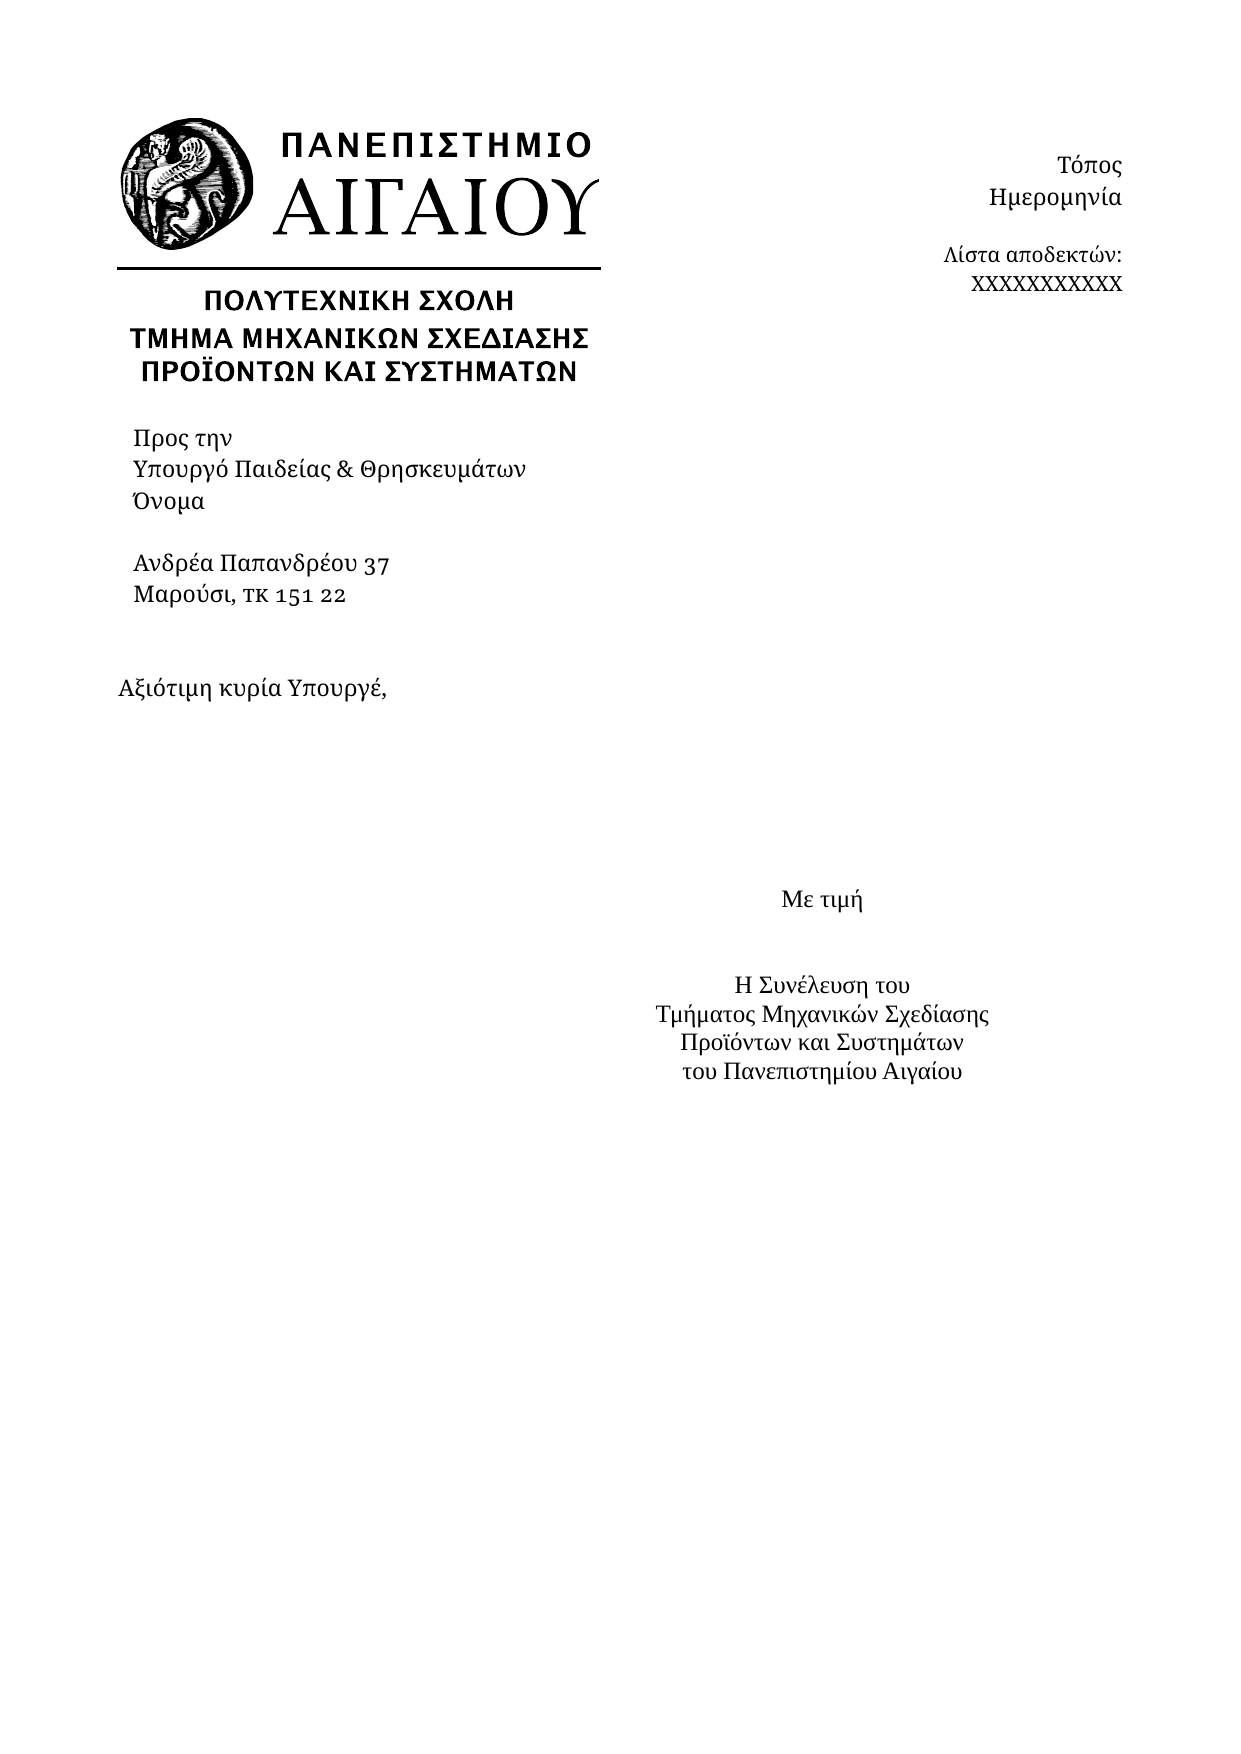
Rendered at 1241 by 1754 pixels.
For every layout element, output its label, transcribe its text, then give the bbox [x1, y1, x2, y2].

text [290, 191, 307, 212]
text [480, 181, 506, 212]
text [244, 181, 298, 212]
text Όνομα [118, 485, 1122, 516]
text Λίστα αποδεκτών: [118, 240, 1122, 269]
text Υπουργό Παιδείας & Θρησκευμάτων [118, 453, 1122, 485]
text Τόπος [243, 149, 1122, 181]
text Αξιότιμη κυρία Υπουργέ, [118, 672, 1122, 703]
text [419, 191, 436, 212]
text [118, 149, 130, 181]
text Προς την [118, 422, 1122, 453]
text [537, 181, 570, 212]
text [305, 181, 342, 212]
text [433, 181, 471, 212]
text ΧΧΧΧΧΧΧΧΧΧΧ [118, 269, 1122, 297]
text Ημερομηνία [580, 181, 1122, 212]
text [505, 181, 539, 212]
text [381, 181, 427, 212]
text [351, 181, 372, 212]
text [564, 181, 592, 202]
text [118, 181, 126, 212]
text Μαρούσι, tk 151 22 [118, 578, 1122, 610]
text Ανδρέα Παπανδρέου 37 [118, 547, 1122, 578]
